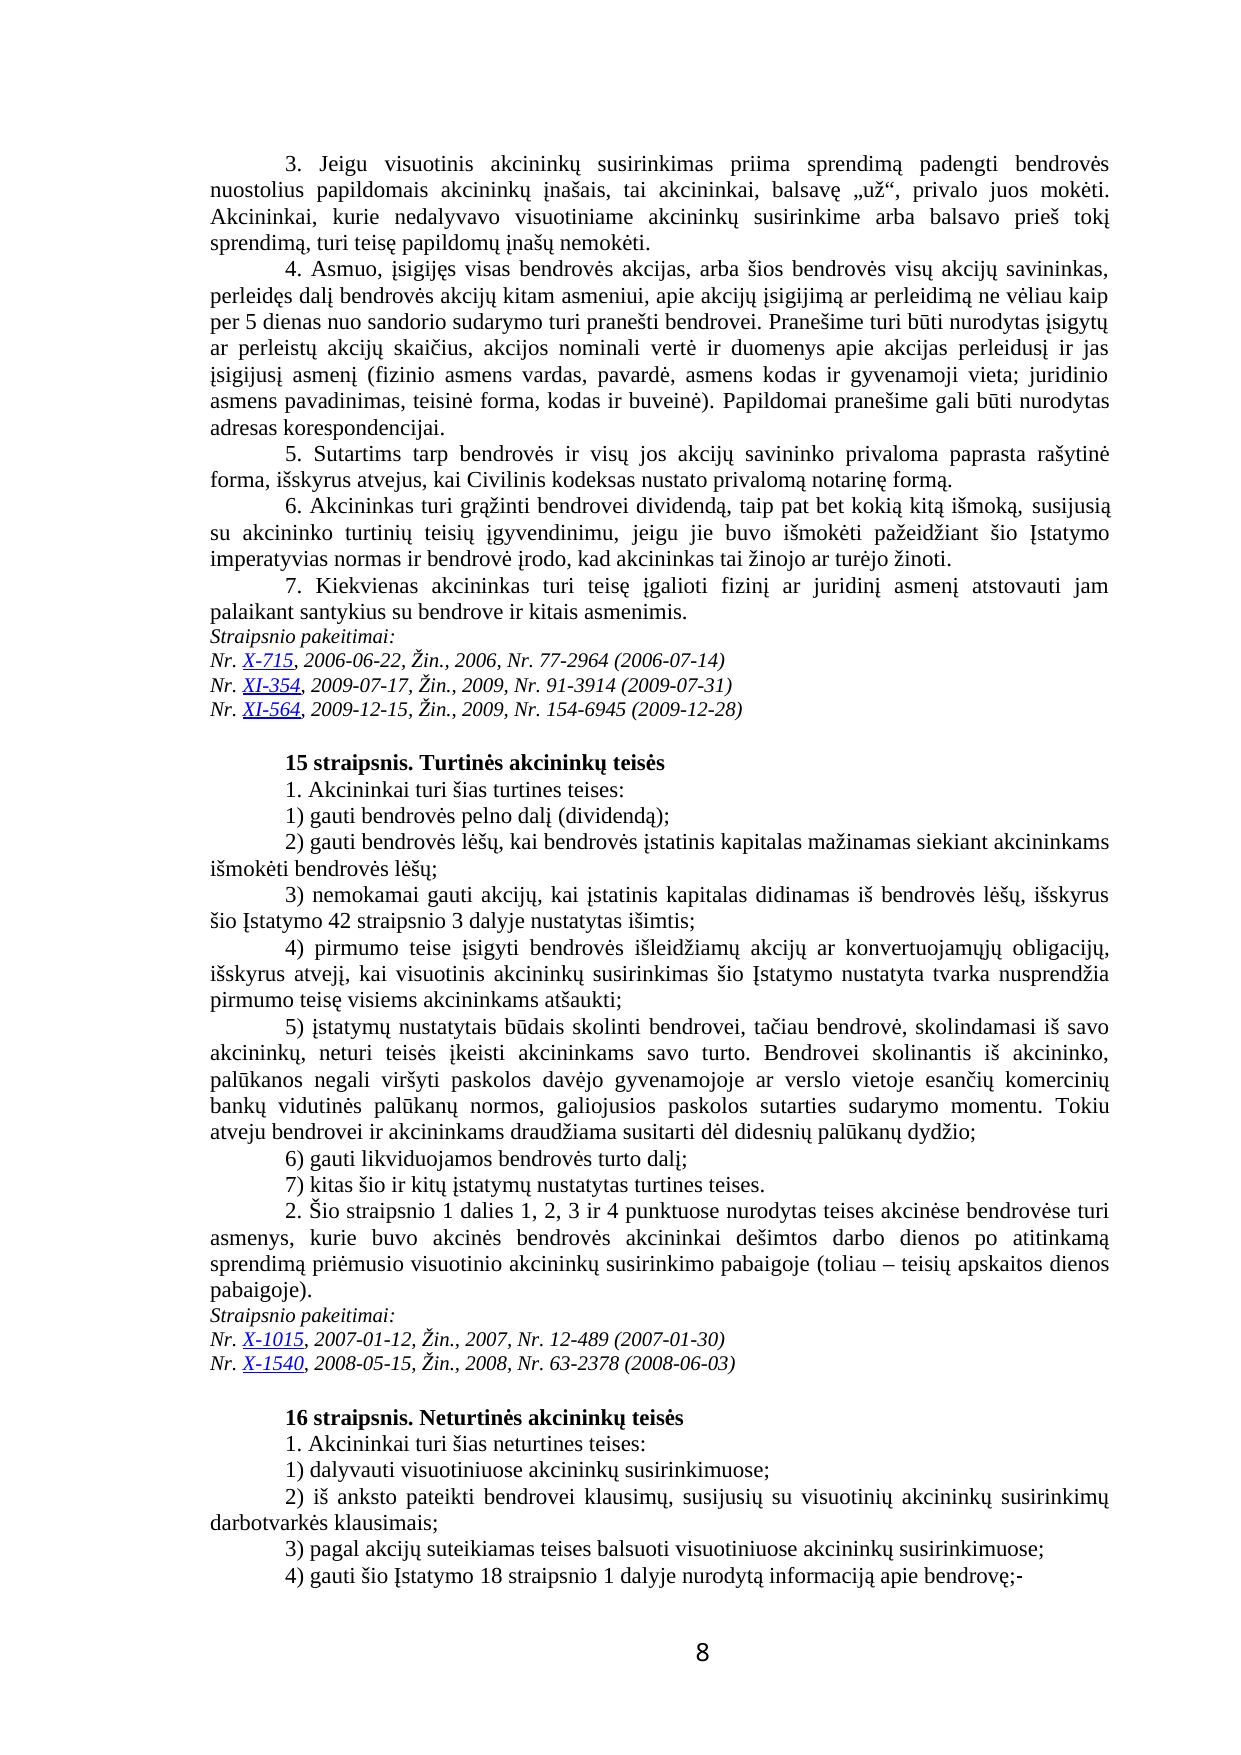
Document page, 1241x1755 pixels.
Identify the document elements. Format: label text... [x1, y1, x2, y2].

text 4) pirmumo teise įsigyti bendrovės išleidžiamų akcijų ar konvertuojamųjų obligacijų, išskyrus atvejį, kai visuotinis akcininkų susirinkimas šio Įstatymo nustatyta tvarka nusprendžia pirmumo teisę visiems akcininkams atšaukti; [210, 934, 1111, 1013]
text Nr. X-1540, 2008-05-15, Žin., 2008, Nr. 63-2378 (2008-06-03) [210, 1351, 1111, 1375]
text Nr. X-715, 2006-06-22, Žin., 2006, Nr. 77-2964 (2006-07-14) [210, 648, 1111, 672]
text 5. Sutartims tarp bendrovės ir visų jos akcijų savininko privaloma paprasta rašytinė forma, išskyrus atvejus, kai Civilinis kodeksas nustato privalomą notarinę formą. [210, 440, 1111, 493]
text 2) iš anksto pateikti bendrovei klausimų, susijusių su visuotinių akcininkų susirinkimų darbotvarkės klausimais; [210, 1483, 1111, 1536]
text Nr. XI-564, 2009-12-15, Žin., 2009, Nr. 154-6945 (2009-12-28) [210, 697, 1120, 721]
text 4. Asmuo, įsigijęs visas bendrovės akcijas, arba šios bendrovės visų akcijų savininkas, perleidęs dalį bendrovės akcijų kitam asmeniui, apie akcijų įsigijimą ar perleidimą ne vėliau kaip per 5 dienas nuo sandorio sudarymo turi pranešti bendrovei. Pranešime turi būti nurodytas įsigytų ar perleistų akcijų skaičius, akcijos nominali vertė ir duomenys apie akcijas perleidusį ir jas įsigijusį asmenį (fizinio asmens vardas, pavardė, asmens kodas ir gyvenamoji vieta; juridinio asmens pavadinimas, teisinė forma, kodas ir buveinė). Papildomai pranešime gali būti nurodytas adresas korespondencijai. [210, 255, 1110, 440]
text 3. Jeigu visuotinis akcininkų susirinkimas priima sprendimą padengti bendrovės nuostolius papildomais akcininkų įnašais, tai akcininkai, balsavę „už“, privalo juos mokėti. Akcininkai, kurie nedalyvavo visuotiniame akcininkų susirinkime arba balsavo prieš tokį sprendimą, turi teisę papildomų įnašų nemokėti. [210, 150, 1111, 255]
text Nr. X-1015, 2007-01-12, Žin., 2007, Nr. 12-489 (2007-01-30) [210, 1327, 1111, 1351]
text 1. Akcininkai turi šias neturtines teises: [210, 1430, 1111, 1456]
text 3) nemokamai gauti akcijų, kai įstatinis kapitalas didinamas iš bendrovės lėšų, išskyrus šio Įstatymo 42 straipsnio 3 dalyje nustatytas išimtis; [210, 881, 1111, 934]
text 1) dalyvauti visuotiniuose akcininkų susirinkimuose; [210, 1456, 1111, 1483]
text Straipsnio pakeitimai: [210, 624, 1111, 648]
text 6) gauti likviduojamos bendrovės turto dalį; [210, 1145, 1111, 1171]
text 16 straipsnis. Neturtinės akcininkų teisės [210, 1404, 1111, 1430]
text 2) gauti bendrovės lėšų, kai bendrovės įstatinis kapitalas mažinamas siekiant akcininkams išmokėti bendrovės lėšų; [210, 828, 1111, 881]
text Straipsnio pakeitimai: [210, 1303, 1111, 1327]
text 4) gauti šio Įstatymo 18 straipsnio 1 dalyje nurodytą informaciją apie bendrovę; [210, 1562, 1111, 1588]
text 1. Akcininkai turi šias turtines teises: [210, 776, 1111, 802]
text 5) įstatymų nustatytais būdais skolinti bendrovei, tačiau bendrovė, skolindamasi iš savo akcininkų, neturi teisės įkeisti akcininkams savo turto. Bendrovei skolinantis iš akcininko, palūkanos negali viršyti paskolos davėjo gyvenamojoje ar verslo vietoje esančių komercinių bankų vidutinės palūkanų normos, galiojusios paskolos sutarties sudarymo momentu. Tokiu atveju bendrovei ir akcininkams draudžiama susitarti dėl didesnių palūkanų dydžio; [210, 1013, 1111, 1145]
text 7) kitas šio ir kitų įstatymų nustatytas turtines teises. [210, 1171, 1111, 1197]
text 7. Kiekvienas akcininkas turi teisę įgalioti fizinį ar juridinį asmenį atstovauti jam palaikant santykius su bendrove ir kitais asmenimis. [210, 572, 1111, 624]
text 15 straipsnis. Turtinės akcininkų teisės [210, 749, 1111, 776]
text 2. Šio straipsnio 1 dalies 1, 2, 3 ir 4 punktuose nurodytas teises akcinėse bendrovėse turi asmenys, kurie buvo akcinės bendrovės akcininkai dešimtos darbo dienos po atitinkamą sprendimą priėmusio visuotinio akcininkų susirinkimo pabaigoje (toliau – teisių apskaitos dienos pabaigoje). [210, 1197, 1111, 1303]
text 3) pagal akcijų suteikiamas teises balsuoti visuotiniuose akcininkų susirinkimuose; [210, 1536, 1111, 1562]
text 6. Akcininkas turi grąžinti bendrovei dividendą, taip pat bet kokią kitą išmoką, susijusią su akcininko turtinių teisių įgyvendinimu, jeigu jie buvo išmokėti pažeidžiant šio Įstatymo imperatyvias normas ir bendrovė įrodo, kad akcininkas tai žinojo ar turėjo žinoti. [210, 493, 1111, 572]
text Nr. XI-354, 2009-07-17, Žin., 2009, Nr. 91-3914 (2009-07-31) [210, 672, 1120, 697]
text 1) gauti bendrovės pelno dalį (dividendą); [210, 802, 1111, 828]
